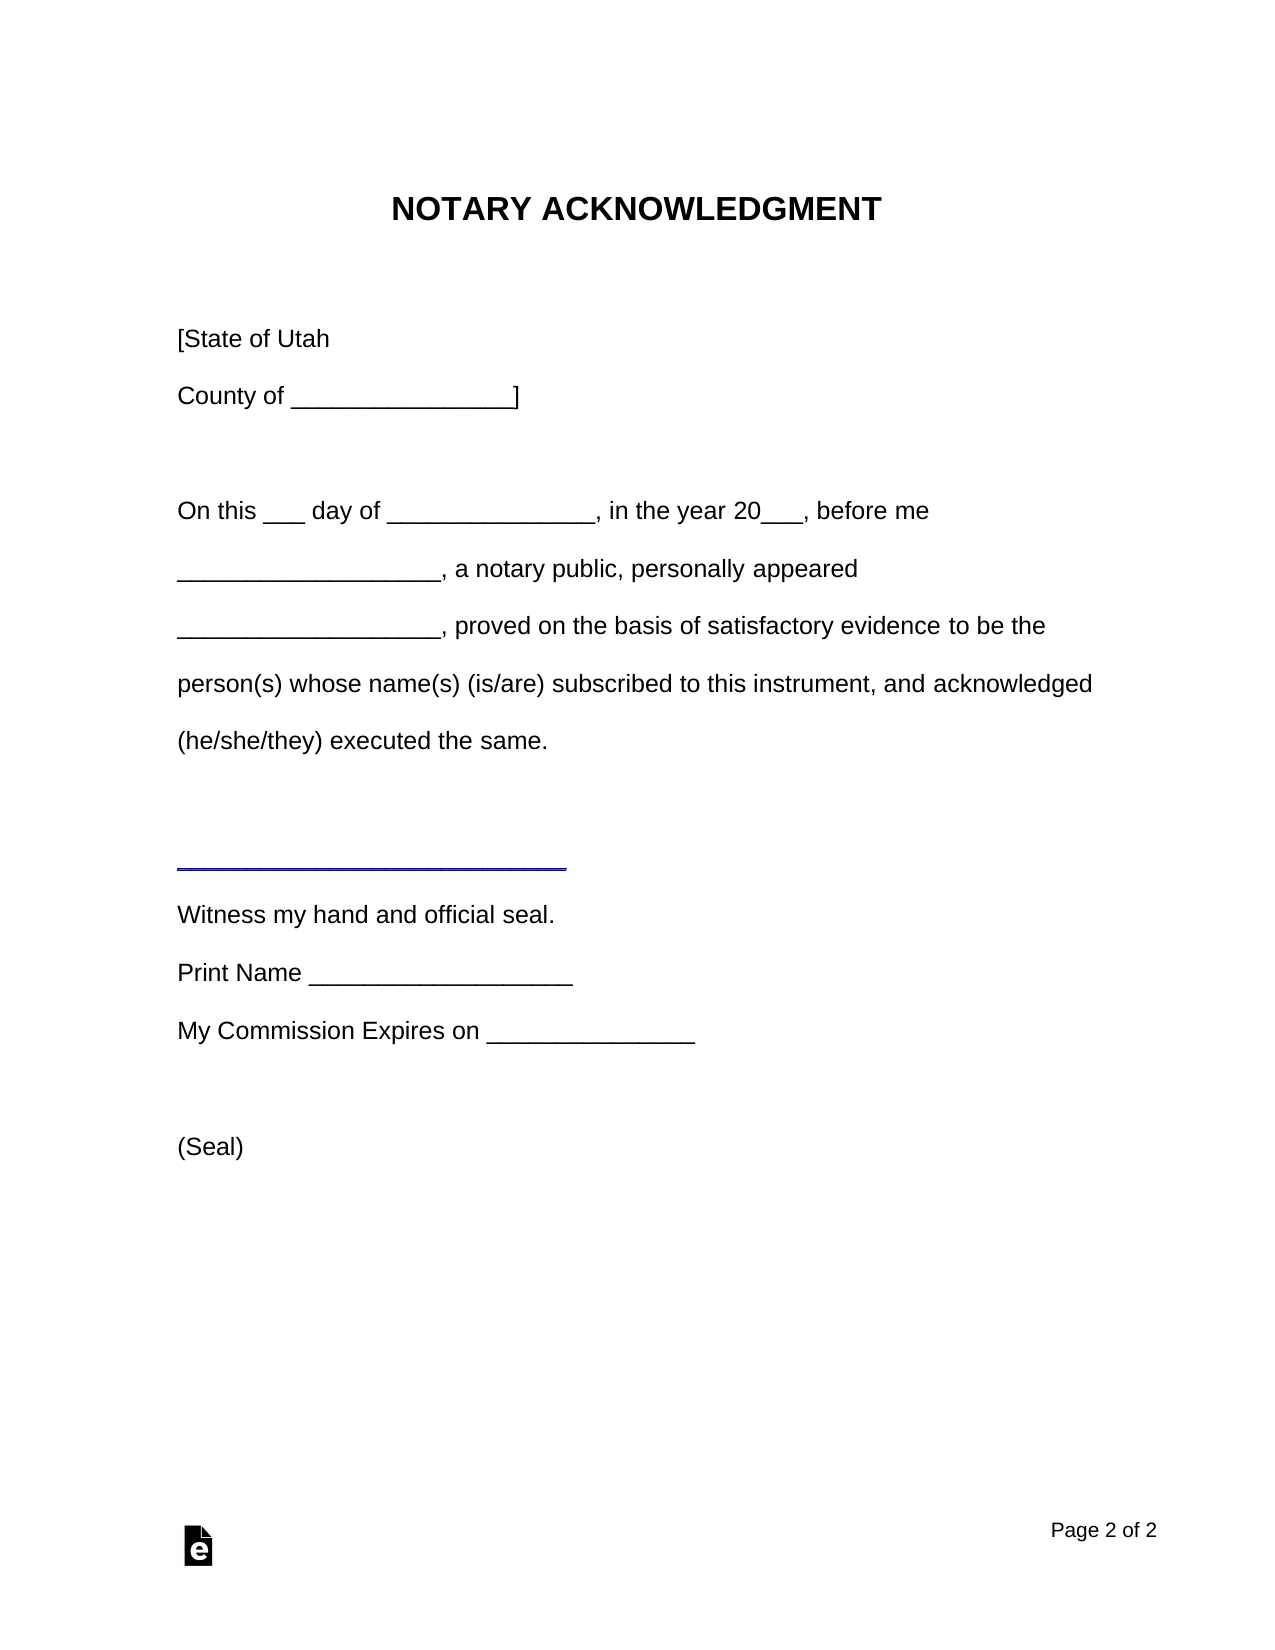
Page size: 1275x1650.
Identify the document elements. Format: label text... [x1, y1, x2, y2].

text ____________________________ [177, 843, 1096, 872]
text (Seal) [177, 1132, 1096, 1161]
text [State of Utah [177, 324, 1096, 352]
text County of ________________] [177, 381, 1096, 410]
text Print Name ___________________ [177, 958, 1096, 987]
text My Commission Expires on _______________ [177, 1016, 1096, 1045]
text NOTARY ACKNOWLEDGMENT [177, 189, 1096, 228]
text On this ___ day of _______________, in the year 20___, before me ___________________, a notary public, personally appeared ___________________, proved on the basis of satisfactory evidence to be the person(s) whose name(s) (is/are) subscribed to this instrument, and acknowledged (he/she/they) executed the same. [177, 496, 1096, 755]
text Witness my hand and official seal. [177, 900, 1096, 929]
